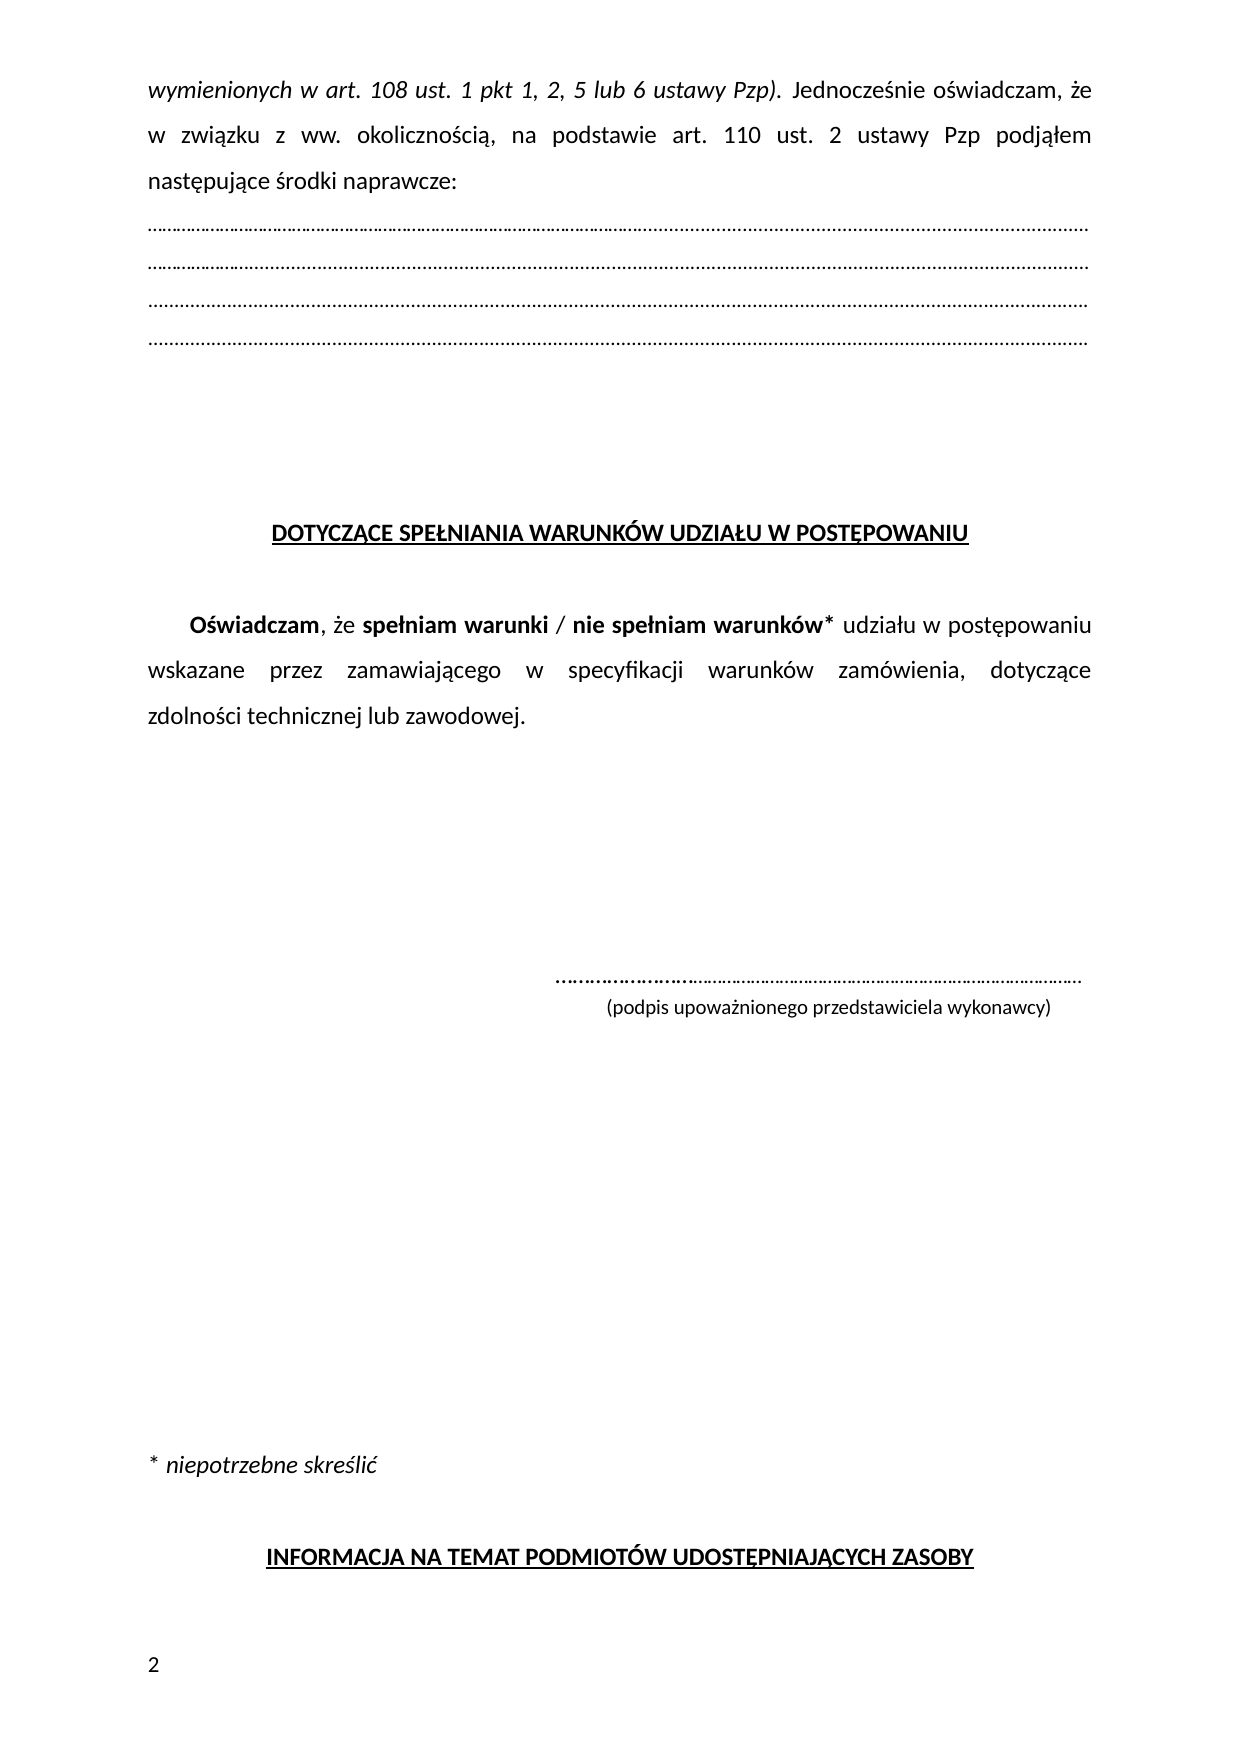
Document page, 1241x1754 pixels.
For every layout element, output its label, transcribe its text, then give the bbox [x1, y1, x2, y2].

text * niepotrzebne skreślić [148, 1449, 1093, 1480]
text DOTYCZĄCE SPEŁNIANIA WARUNKÓW UDZIAŁU W POSTĘPOWANIU [148, 517, 1093, 548]
text …………………………………………………………………………………………......................................................................................…………………...................................................................................................................................................................................................................................................................................................................................................................................................................................................................................................................................... [148, 211, 1093, 351]
text Oświadczam, że spełniam warunki / nie spełniam warunków* udziału w postępowaniu wskazane przez zamawiającego w specyfikacji warunków zamówienia, dotyczące zdolności technicznej lub zawodowej. [148, 609, 1093, 731]
text …………………………………………………………………………………………… [148, 960, 1087, 990]
text (podpis upoważnionego przedstawiciela wykonawcy) [148, 990, 1093, 1021]
text INFORMACJA NA TEMAT PODMIOTÓW UDOSTĘPNIAJĄCYCH ZASOBY [148, 1541, 1093, 1571]
text wymienionych w art. 108 ust. 1 pkt 1, 2, 5 lub 6 ustawy Pzp). Jednocześnie oświadczam, że w związku z ww. okolicznością, na podstawie art. 110 ust. 2 ustawy Pzp podjąłem następujące środki naprawcze: [148, 74, 1093, 196]
